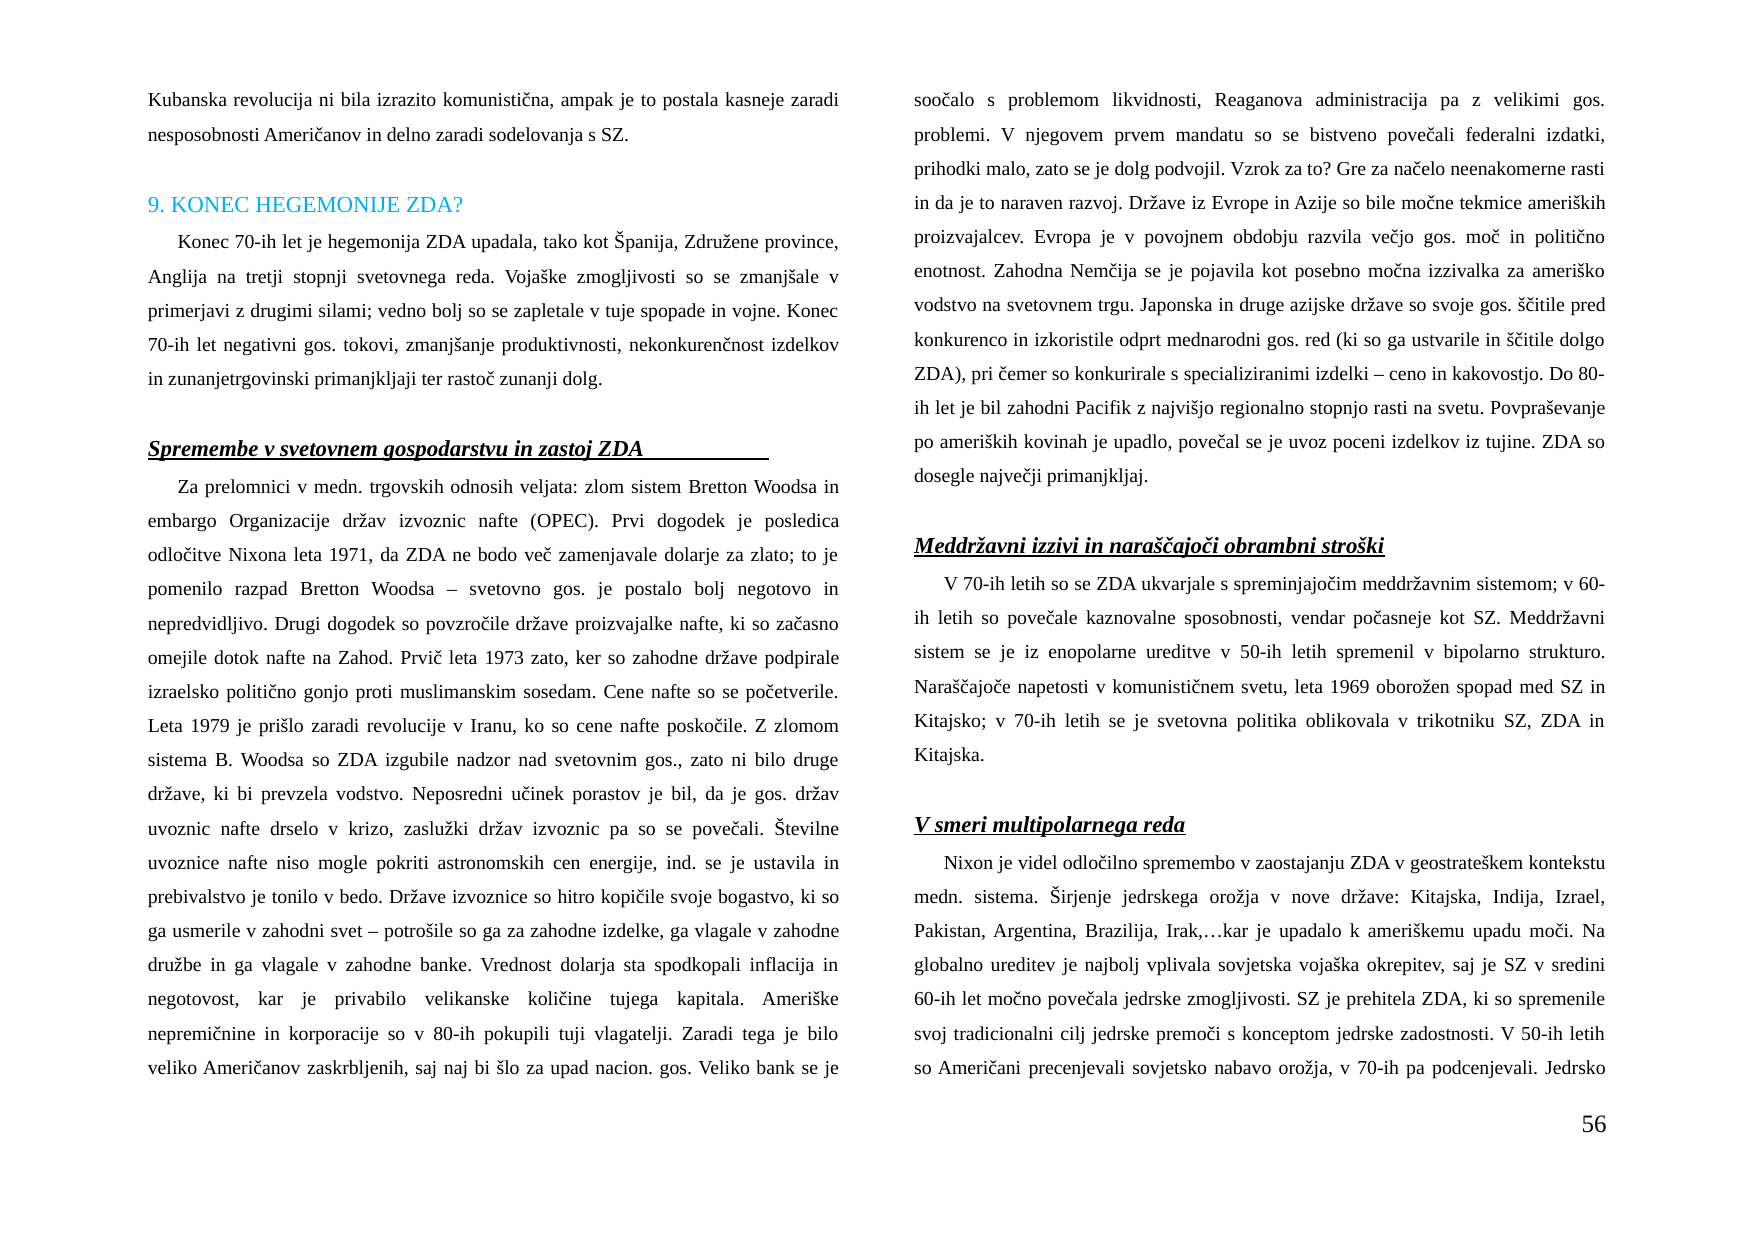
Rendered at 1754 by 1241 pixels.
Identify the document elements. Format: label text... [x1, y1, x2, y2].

text Meddržavni izzivi in naraščajoči obrambni stroški [914, 533, 1606, 559]
text soočalo s problemom likvidnosti, Reaganova administracija pa z velikimi gos. problemi. V njegovem prvem mandatu so se bistveno povečali federalni izdatki, prihodki malo, zato se je dolg podvojil. Vzrok za to? Gre za načelo neenakomerne rasti in da je to naraven razvoj. Države iz Evrope in Azije so bile močne tekmice ameriških proizvajalcev. Evropa je v povojnem obdobju razvila večjo gos. moč in politično enotnost. Zahodna Nemčija se je pojavila kot posebno močna izzivalka za ameriško vodstvo na svetovnem trgu. Japonska in druge azijske države so svoje gos. ščitile pred konkurenco in izkoristile odprt mednarodni gos. red (ki so ga ustvarile in ščitile dolgo ZDA), pri čemer so konkurirale s specializiranimi izdelki – ceno in kakovostjo. Do 80-ih let je bil zahodni Pacifik z najvišjo regionalno stopnjo rasti na svetu. Povpraševanje po ameriških kovinah je upadlo, povečal se je uvoz poceni izdelkov iz tujine. ZDA so dosegle največji primanjkljaj. [914, 88, 1606, 487]
text Konec 70-ih let je hegemonija ZDA upadala, tako kot Španija, Združene province, Anglija na tretji stopnji svetovnega reda. Vojaške zmogljivosti so se zmanjšale v primerjavi z drugimi silami; vedno bolj so se zapletale v tuje spopade in vojne. Konec 70-ih let negativni gos. tokovi, zmanjšanje produktivnosti, nekonkurenčnost izdelkov in zunanjetrgovinski primanjkljaji ter rastoč zunanji dolg. [148, 230, 840, 390]
text V 70-ih letih so se ZDA ukvarjale s spreminjajočim meddržavnim sistemom; v 60-ih letih so povečale kaznovalne sposobnosti, vendar počasneje kot SZ. Meddržavni sistem se je iz enopolarne ureditve v 50-ih letih spremenil v bipolarno strukturo. Naraščajoče napetosti v komunističnem svetu, leta 1969 oborožen spopad med SZ in Kitajsko; v 70-ih letih se je svetovna politika oblikovala v trikotniku SZ, ZDA in Kitajska. [914, 572, 1606, 766]
text Kubanska revolucija ni bila izrazito komunistična, ampak je to postala kasneje zaradi nesposobnosti Američanov in delno zaradi sodelovanja s SZ. [148, 88, 840, 145]
text 9. KONEC HEGEMONIJE ZDA? [148, 191, 840, 217]
text Spremembe v svetovnem gospodarstvu in zastoj ZDA [148, 435, 840, 462]
text V smeri multipolarnega reda [914, 811, 1606, 838]
text Nixon je videl odločilno spremembo v zaostajanju ZDA v geostrateškem kontekstu medn. sistema. Širjenje jedrskega orožja v nove države: Kitajska, Indija, Izrael, Pakistan, Argentina, Brazilija, Irak,…kar je upadalo k ameriškemu upadu moči. Na globalno ureditev je najbolj vplivala sovjetska vojaška okrepitev, saj je SZ v sredini 60-ih let močno povečala jedrske zmogljivosti. SZ je prehitela ZDA, ki so spremenile svoj tradicionalni cilj jedrske premoči s konceptom jedrske zadostnosti. V 50-ih letih so Američani precenjevali sovjetsko nabavo orožja, v 70-ih pa podcenjevali. Jedrsko [914, 851, 1606, 1078]
text Za prelomnici v medn. trgovskih odnosih veljata: zlom sistem Bretton Woodsa in embargo Organizacije držav izvoznic nafte (OPEC). Prvi dogodek je posledica odločitve Nixona leta 1971, da ZDA ne bodo več zamenjavale dolarje za zlato; to je pomenilo razpad Bretton Woodsa – svetovno gos. je postalo bolj negotovo in nepredvidljivo. Drugi dogodek so povzročile države proizvajalke nafte, ki so začasno omejile dotok nafte na Zahod. Prvič leta 1973 zato, ker so zahodne države podpirale izraelsko politično gonjo proti muslimanskim sosedam. Cene nafte so se početverile. Leta 1979 je prišlo zaradi revolucije v Iranu, ko so cene nafte poskočile. Z zlomom sistema B. Woodsa so ZDA izgubile nadzor nad svetovnim gos., zato ni bilo druge države, ki bi prevzela vodstvo. Neposredni učinek porastov je bil, da je gos. držav uvoznic nafte drselo v krizo, zaslužki držav izvoznic pa so se povečali. Številne uvoznice nafte niso mogle pokriti astronomskih cen energije, ind. se je ustavila in prebivalstvo je tonilo v bedo. Države izvoznice so hitro kopičile svoje bogastvo, ki so ga usmerile v zahodni svet – potrošile so ga za zahodne izdelke, ga vlagale v zahodne družbe in ga vlagale v zahodne banke. Vrednost dolarja sta spodkopali inflacija in negotovost, kar je privabilo velikanske količine tujega kapitala. Ameriške nepremičnine in korporacije so v 80-ih pokupili tuji vlagatelji. Zaradi tega je bilo veliko Američanov zaskrbljenih, saj naj bi šlo za upad nacion. gos. Veliko bank se je [148, 475, 840, 1078]
